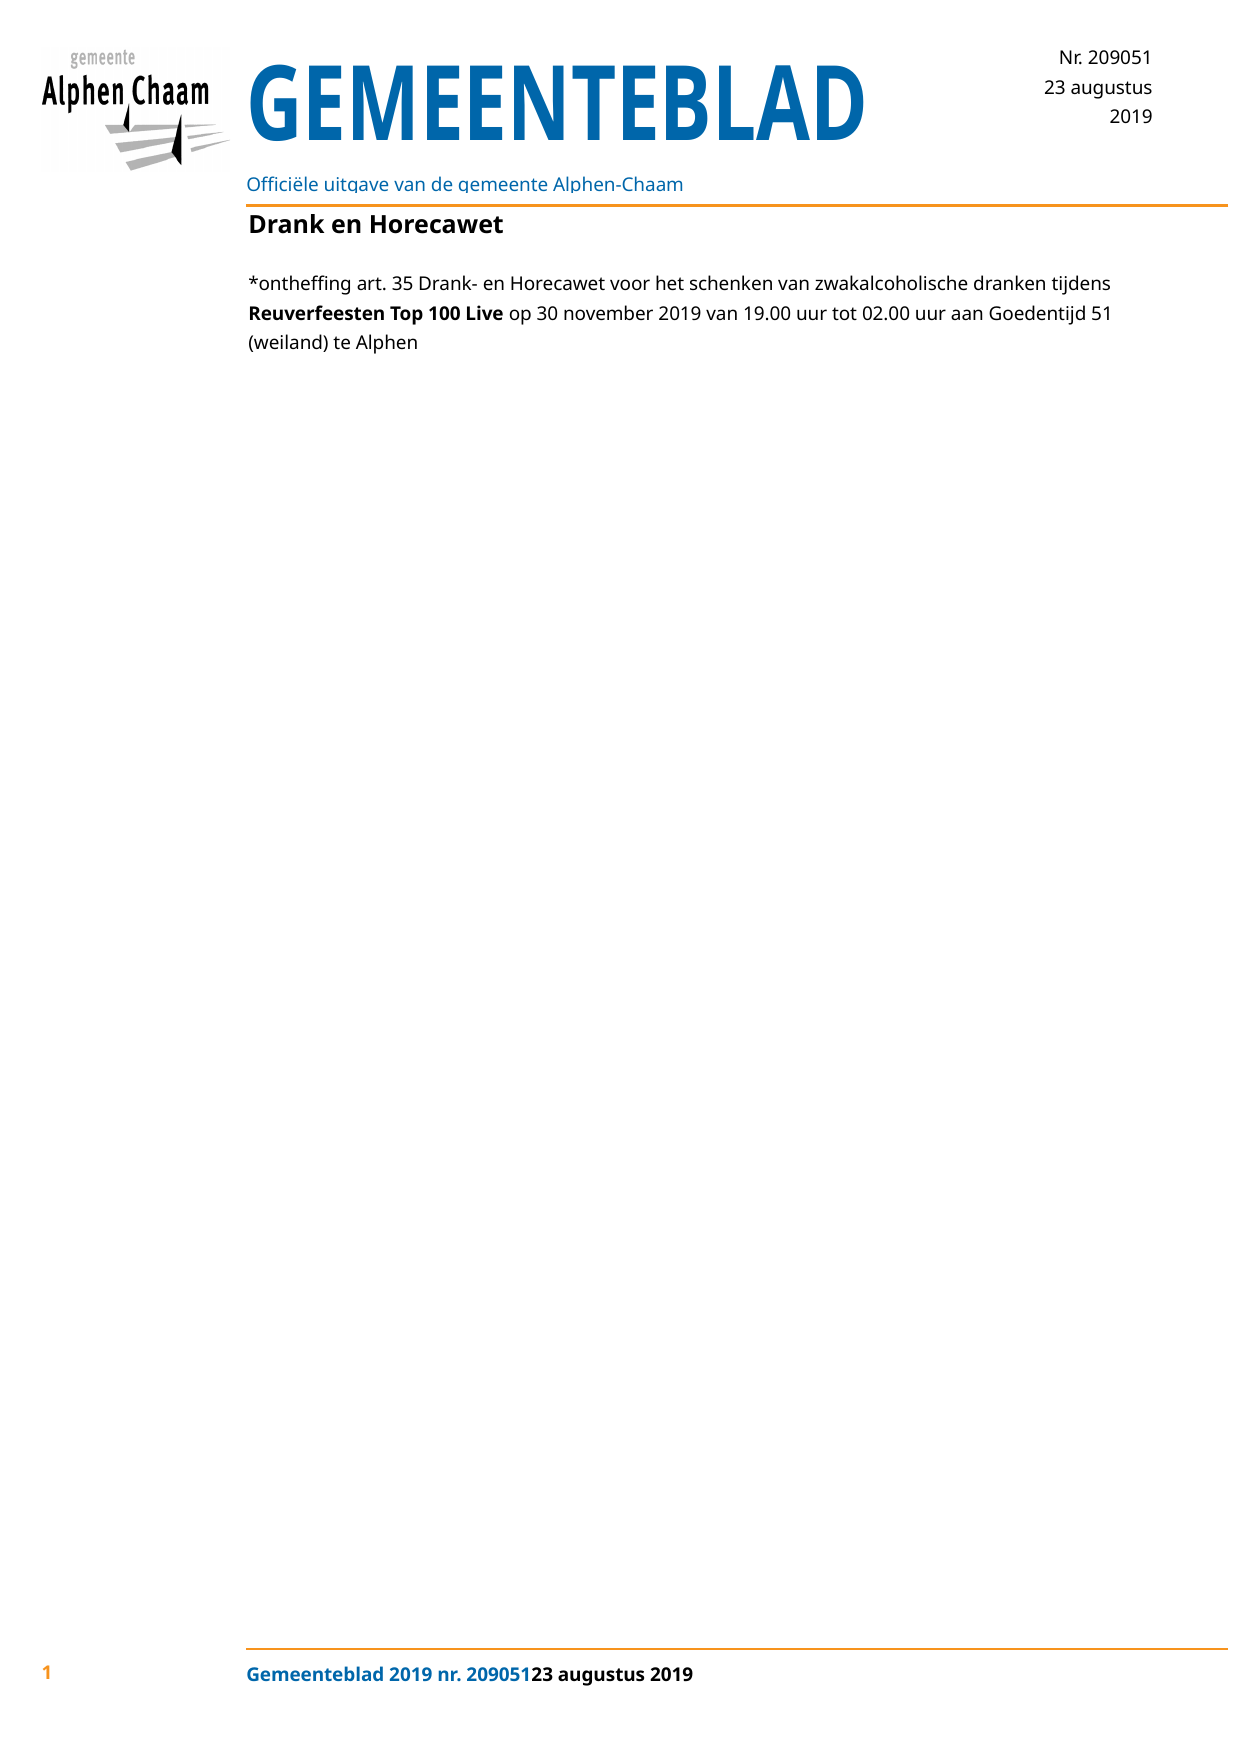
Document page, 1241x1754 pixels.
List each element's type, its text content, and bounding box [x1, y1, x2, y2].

picture [41, 47, 231, 172]
text Drank en Horecawet [248, 207, 1152, 241]
text *ontheffing art. 35 Drank- en Horecawet voor het schenken van zwakalcoholische dranken tijdens Reuverfeesten Top 100 Live op 30 november 2019 van 19.00 uur tot 02.00 uur aan Goedentijd 51 (weiland) te Alphen [248, 270, 1152, 355]
